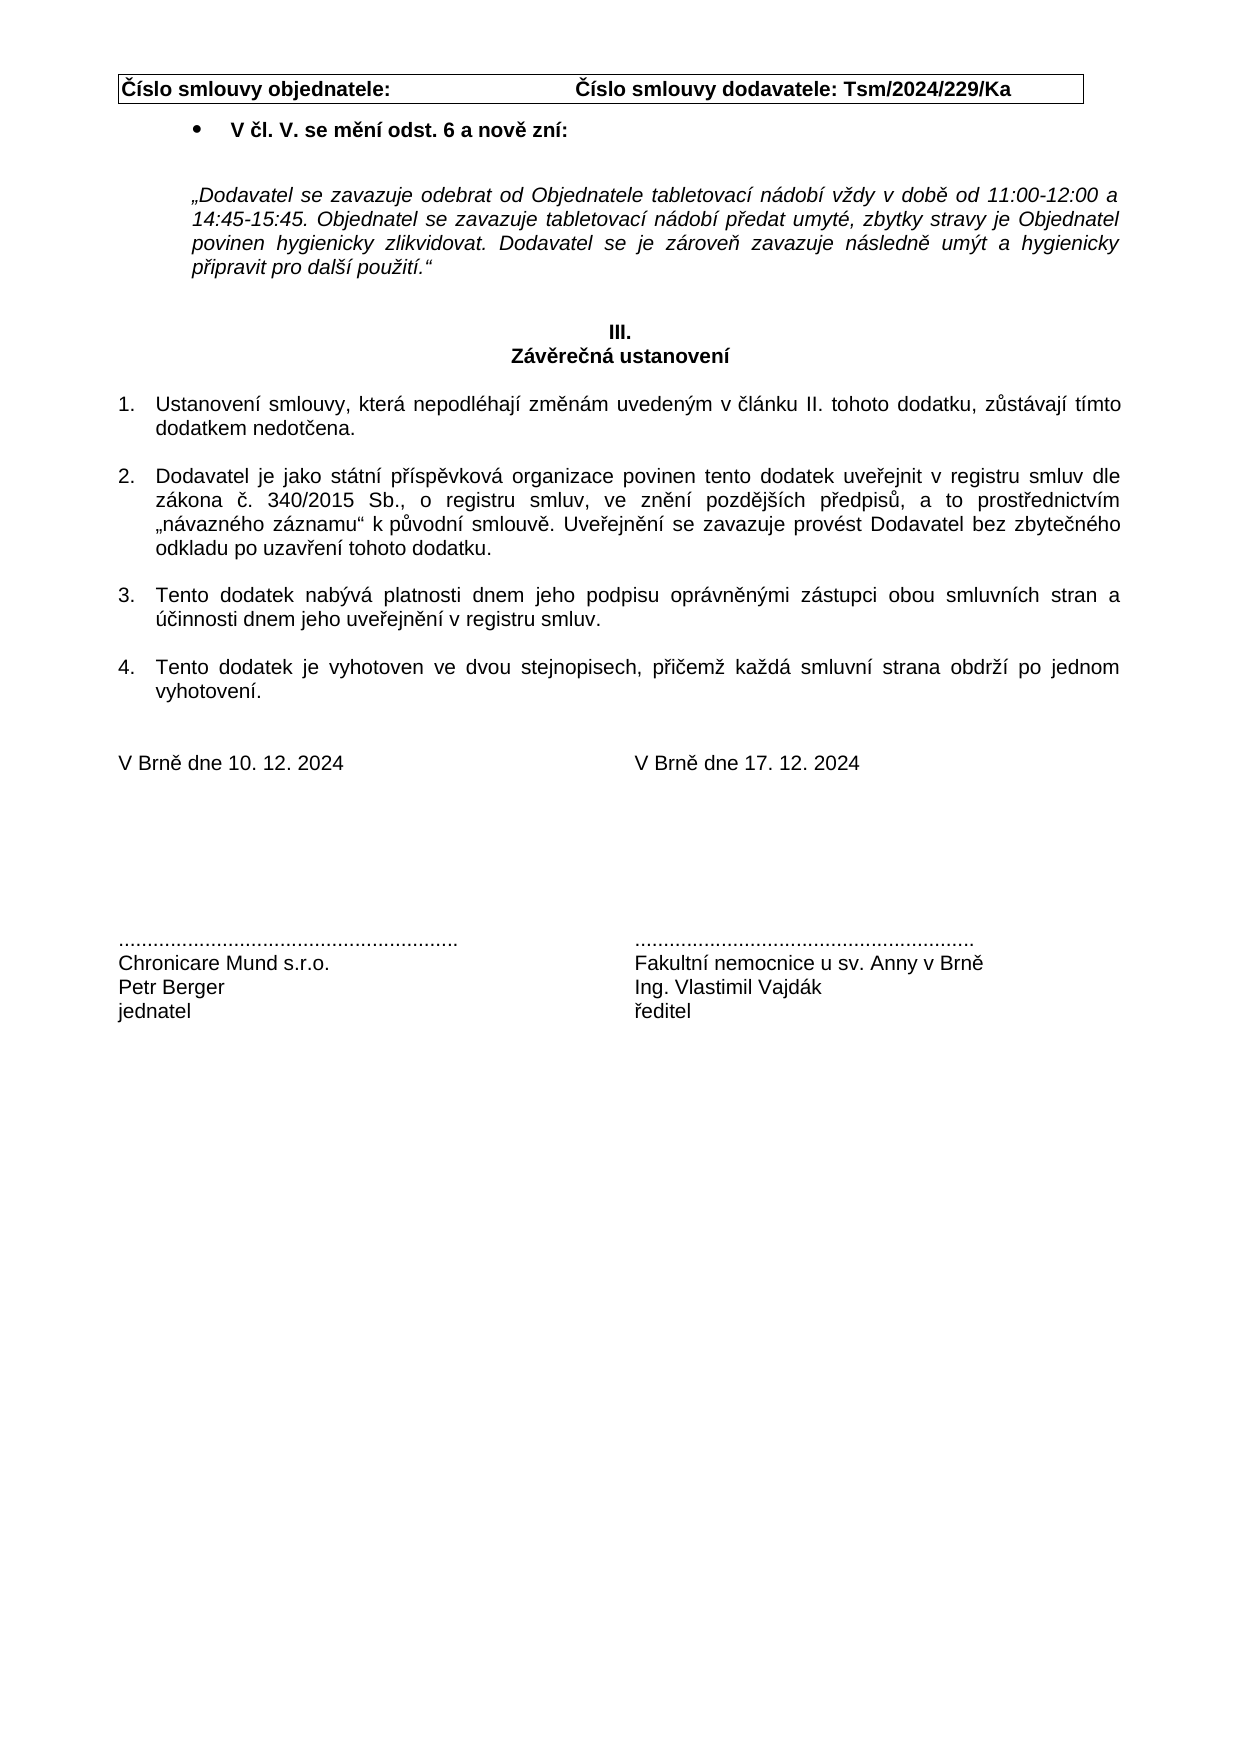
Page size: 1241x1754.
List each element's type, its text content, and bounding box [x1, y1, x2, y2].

text Závěrečná ustanovení [118, 344, 1122, 368]
list V čl. V. se mění odst. 6 a nově zní: [193, 118, 1122, 143]
text ........................................................... ........................................................... [118, 927, 1122, 951]
text Chronicare Mund s.r.o. Fakultní nemocnice u sv. Anny v Brně [118, 951, 1122, 975]
list Ustanovení smlouvy, která nepodléhají změnám uvedeným v článku II. tohoto dodatku, zůstávají tímto dodatkem nedotčena. [118, 392, 1122, 439]
list Dodavatel je jako státní příspěvková organizace povinen tento dodatek uveřejnit v registru smluv dle zákona č. 340/2015 Sb., o registru smluv, ve znění pozdějších předpisů, a to prostřednictvím „návazného záznamu“ k původní smlouvě. Uveřejnění se zavazuje provést Dodavatel bez zbytečného odkladu po uzavření tohoto dodatku. [118, 463, 1122, 559]
text III. [118, 320, 1122, 344]
text jednatel ředitel [118, 999, 1122, 1023]
text Petr Berger Ing. Vlastimil Vajdák [118, 975, 1122, 999]
text V Brně dne 10. 12. 2024 V Brně dne 17. 12. 2024 [118, 751, 1122, 775]
list Tento dodatek je vyhotoven ve dvou stejnopisech, přičemž každá smluvní strana obdrží po jednom vyhotovení. [118, 655, 1122, 703]
list Tento dodatek nabývá platnosti dnem jeho podpisu oprávněnými zástupci obou smluvních stran a účinnosti dnem jeho uveřejnění v registru smluv. [118, 583, 1122, 631]
text „Dodavatel se zavazuje odebrat od Objednatele tabletovací nádobí vždy v době od 11:00-12:00 a 14:45-15:45. Objednatel se zavazuje tabletovací nádobí předat umyté, zbytky stravy je Objednatel povinen hygienicky zlikvidovat. Dodavatel se je zároveň zavazuje následně umýt a hygienicky připravit pro další použití.“ [192, 183, 1122, 279]
